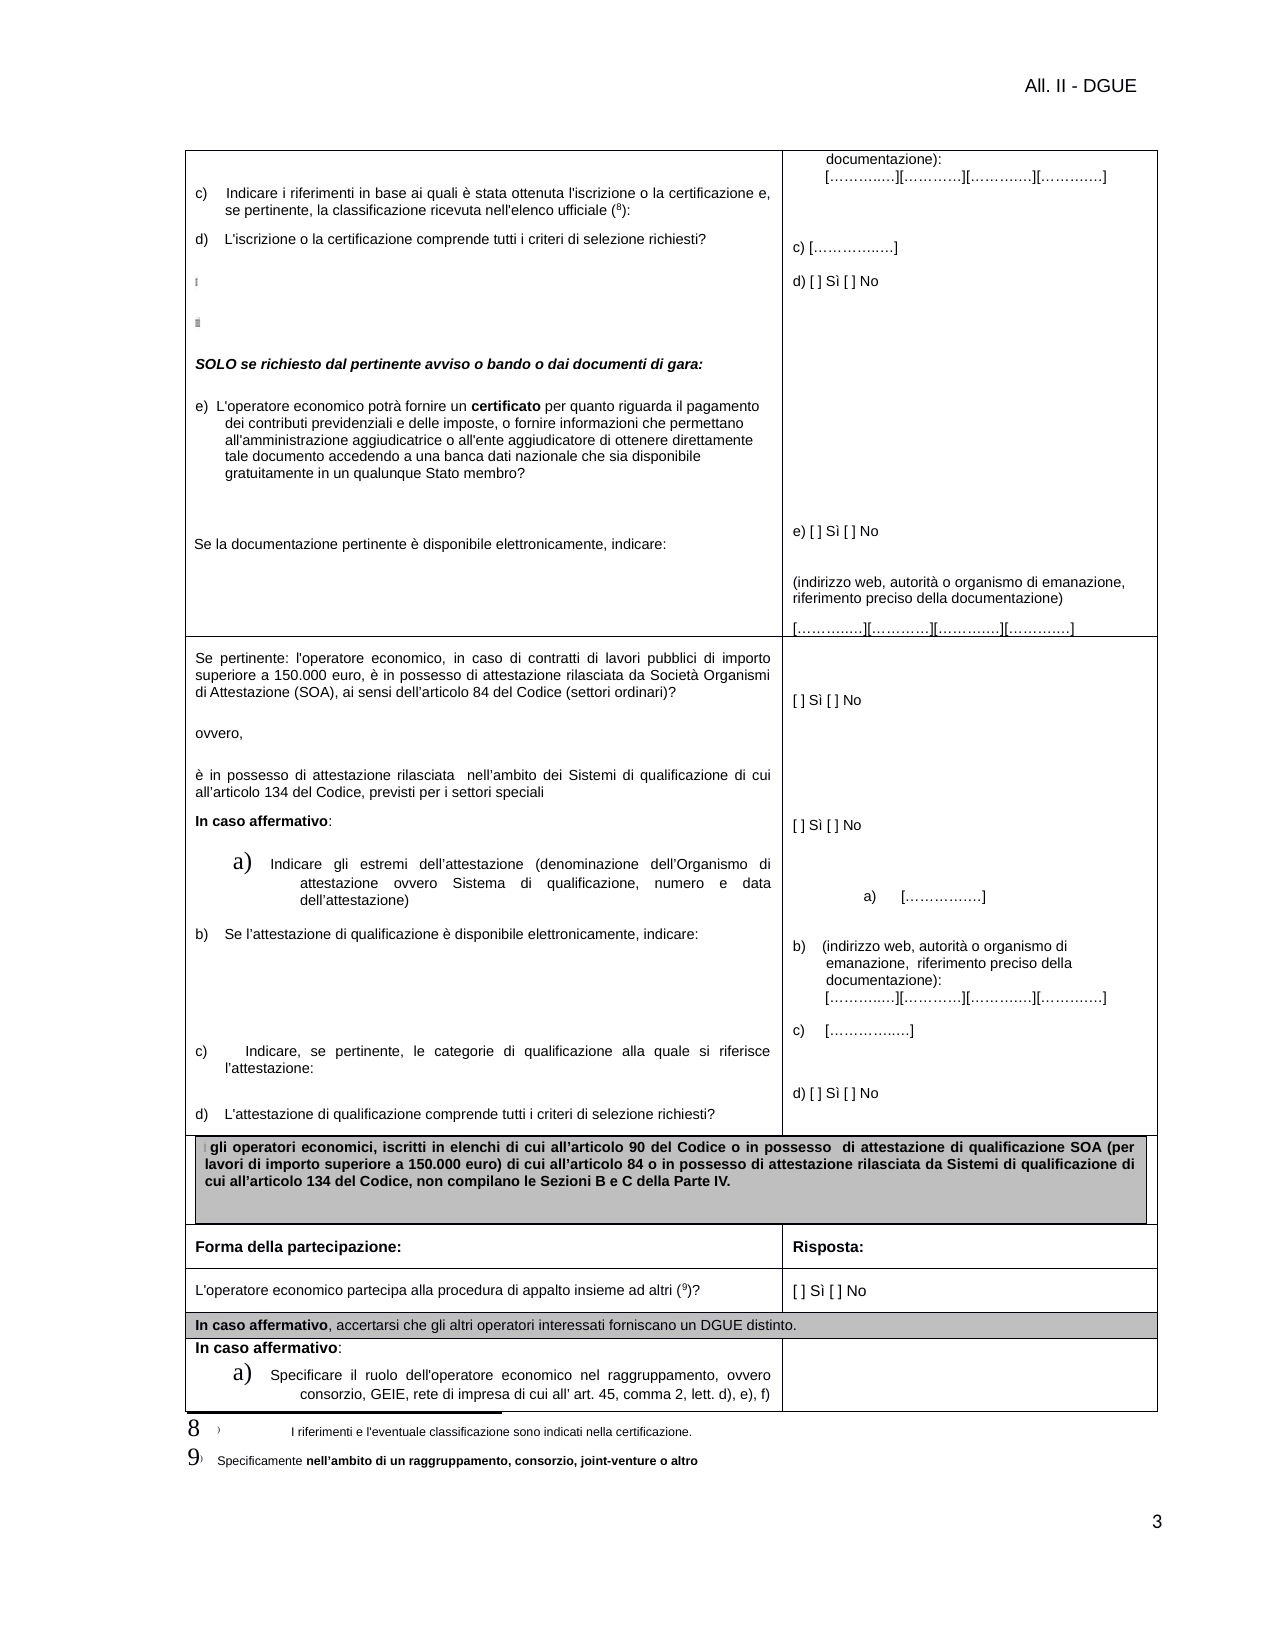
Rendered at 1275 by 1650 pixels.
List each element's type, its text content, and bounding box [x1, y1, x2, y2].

table_cell In caso affermativo: Specificare il ruolo dell'operatore economico nel raggruppamento, ovvero consorzio, GEIE, rete di impresa di cui all’ art. 45, comma 2, lett. d), e), f) [186, 1339, 782, 1411]
table_cell Forma della partecipazione: [186, 1225, 782, 1268]
table_cell documentazione): [………..…][…………][……….…][……….…] c) […………..…] d) [ ] Sì [ ] No e) [ ] Sì [ ] No (indirizzo web, autorità o organismo di emanazione, riferimento preciso della documentazione) [………..…][…………][……….…][……….…] [783, 151, 1157, 636]
table_cell [ ] Sì [ ] No [783, 1269, 1157, 1312]
table_cell [ ] Sì [ ] No [ ] Sì [ ] No [………….…] b) (indirizzo web, autorità o organismo di emanazione, riferimento preciso della documentazione): [………..…][…………][……….…][……….…] c) […………..…] d) [ ] Sì [ ] No [783, 637, 1157, 1135]
table_cell Se pertinente: l'operatore economico, in caso di contratti di lavori pubblici di importo superiore a 150.000 euro, è in possesso di attestazione rilasciata da Società Organismi di Attestazione (SOA), ai sensi dell’articolo 84 del Codice (settori ordinari)? ovvero, è in possesso di attestazione rilasciata nell’ambito dei Sistemi di qualificazione di cui all’articolo 134 del Codice, previsti per i settori speciali In caso affermativo: Indicare gli estremi dell’attestazione (denominazione dell’Organismo di attestazione ovvero Sistema di qualificazione, numero e data dell’attestazione) b) Se l’attestazione di qualificazione è disponibile elettronicamente, indicare: c) Indicare, se pertinente, le categorie di qualificazione alla quale si riferisce l’attestazione: d) L'attestazione di qualificazione comprende tutti i criteri di selezione richiesti? [186, 637, 782, 1135]
table_cell L'operatore economico partecipa alla procedura di appalto insieme ad altri ()? [186, 1269, 782, 1312]
table_cell Risposta: [783, 1225, 1157, 1268]
table_cell Se pertinente: l'operatore economico è iscritto in un elenco ufficiale di imprenditori, fornitori, o prestatori di servizi o possiede una certificazione rilasciata da organismi accreditati, ai sensi dell’articolo 90 del Codice ? In caso affermativo: Rispondere compilando le altre parti di questa sezione, la sezione B e, ove pertinente, la sezione C della presente parte, la parte III, la parte V se applicabile, e in ogni caso compilare e firmare la parte VI. Indicare la denominazione dell'elenco o del certificato e, se pertinente, il pertinente numero di iscrizione o della certificazione b) Se il certificato di iscrizione o la certificazione è disponibile elettronicamente, indicare: c) Indicare i riferimenti in base ai quali è stata ottenuta l'iscrizione o la certificazione e, se pertinente, la classificazione ricevuta nell'elenco ufficiale (): d) L'iscrizione o la certificazione comprende tutti i criteri di selezione richiesti? In caso di risposta negativa alla lettera d): Inserire inoltre tutte le informazioni mancanti nella parte IV, sezione A, B, C, o D secondo il caso SOLO se richiesto dal pertinente avviso o bando o dai documenti di gara: e) L'operatore economico potrà fornire un certificato per quanto riguarda il pagamento dei contributi previdenziali e delle imposte, o fornire informazioni che permettano all'amministrazione aggiudicatrice o all'ente aggiudicatore di ottenere direttamente tale documento accedendo a una banca dati nazionale che sia disponibile gratuitamente in un qualunque Stato membro? Se la documentazione pertinente è disponibile elettronicamente, indicare: [186, 151, 782, 636]
table_cell [783, 1339, 1157, 1411]
table_cell In caso affermativo, accertarsi che gli altri operatori interessati forniscano un DGUE distinto. [186, 1313, 1157, 1338]
